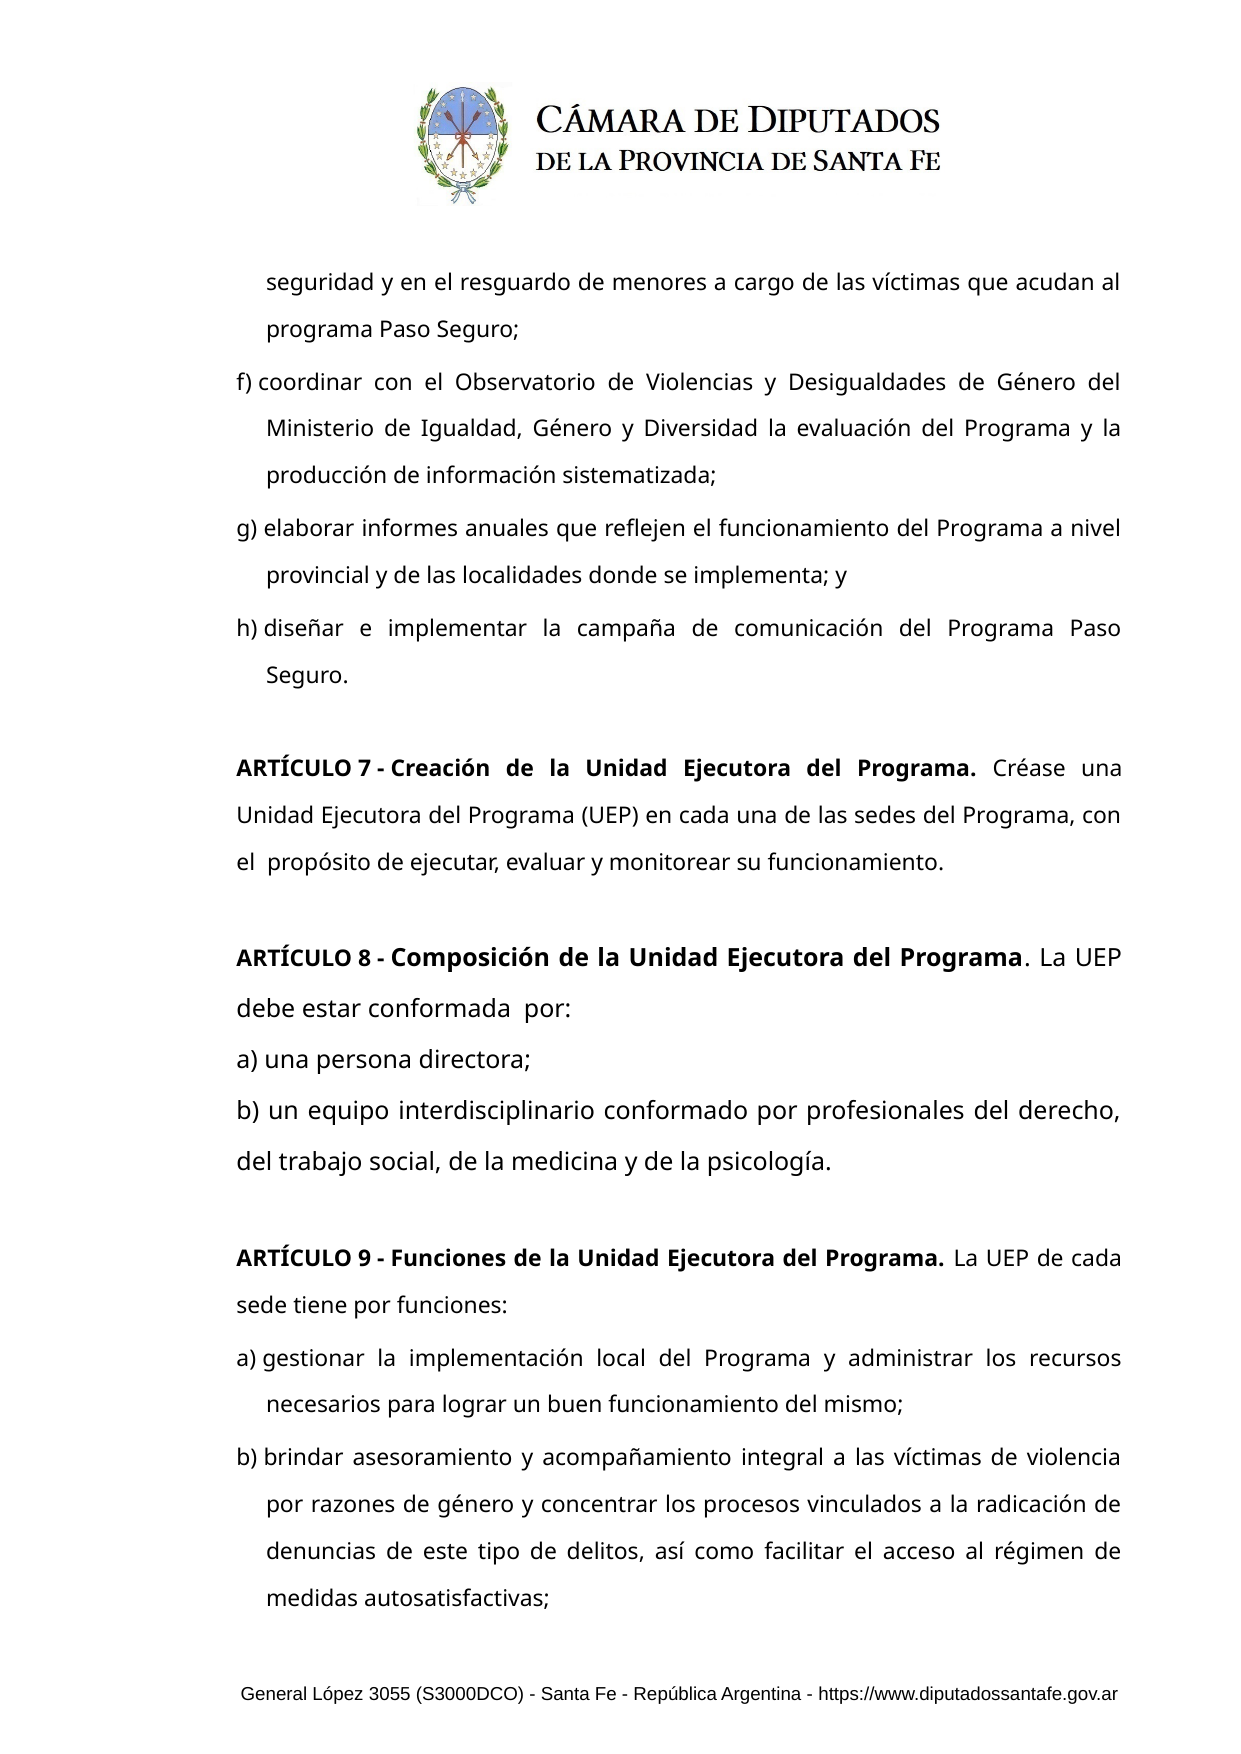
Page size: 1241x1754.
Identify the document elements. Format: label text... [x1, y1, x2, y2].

list b) un equipo interdisciplinario conformado por profesionales del derecho, del trabajo social, de la medicina y de la psicología. [236, 1093, 1122, 1178]
subtitle gestionar la implementación local del Programa y administrar los recursos necesarios para lograr un buen funcionamiento del mismo; [236, 1342, 1122, 1420]
subtitle elaborar informes anuales que reflejen el funcionamiento del Programa a nivel provincial y de las localidades donde se implementa; y [236, 512, 1122, 590]
list Funciones de la Unidad Ejecutora del Programa. La UEP de cada sede tiene por funciones: [236, 1242, 1122, 1320]
subtitle coordinar con el Observatorio de Violencias y Desigualdades de Género del Ministerio de Igualdad, Género y Diversidad la evaluación del Programa y la producción de información sistematizada; [236, 365, 1122, 490]
list a) una persona directora; [236, 1042, 1122, 1076]
subtitle brindar asesoramiento y acompañamiento integral a las víctimas de violencia por razones de género y concentrar los procesos vinculados a la radicación de denuncias de este tipo de delitos, así como facilitar el acceso al régimen de medidas autosatisfactivas; [236, 1441, 1122, 1613]
list Creación de la Unidad Ejecutora del Programa. Créase una Unidad Ejecutora del Programa (UEP) en cada una de las sedes del Programa, con el propósito de ejecutar, evaluar y monitorear su funcionamiento. [236, 752, 1122, 877]
subtitle seguridad y en el resguardo de menores a cargo de las víctimas que acudan al programa Paso Seguro; [236, 266, 1122, 344]
subtitle diseñar e implementar la campaña de comunicación del Programa Paso Seguro. [236, 612, 1122, 690]
list Composición de la Unidad Ejecutora del Programa. La UEP debe estar conformada por: [236, 940, 1122, 1025]
picture [413, 82, 945, 206]
